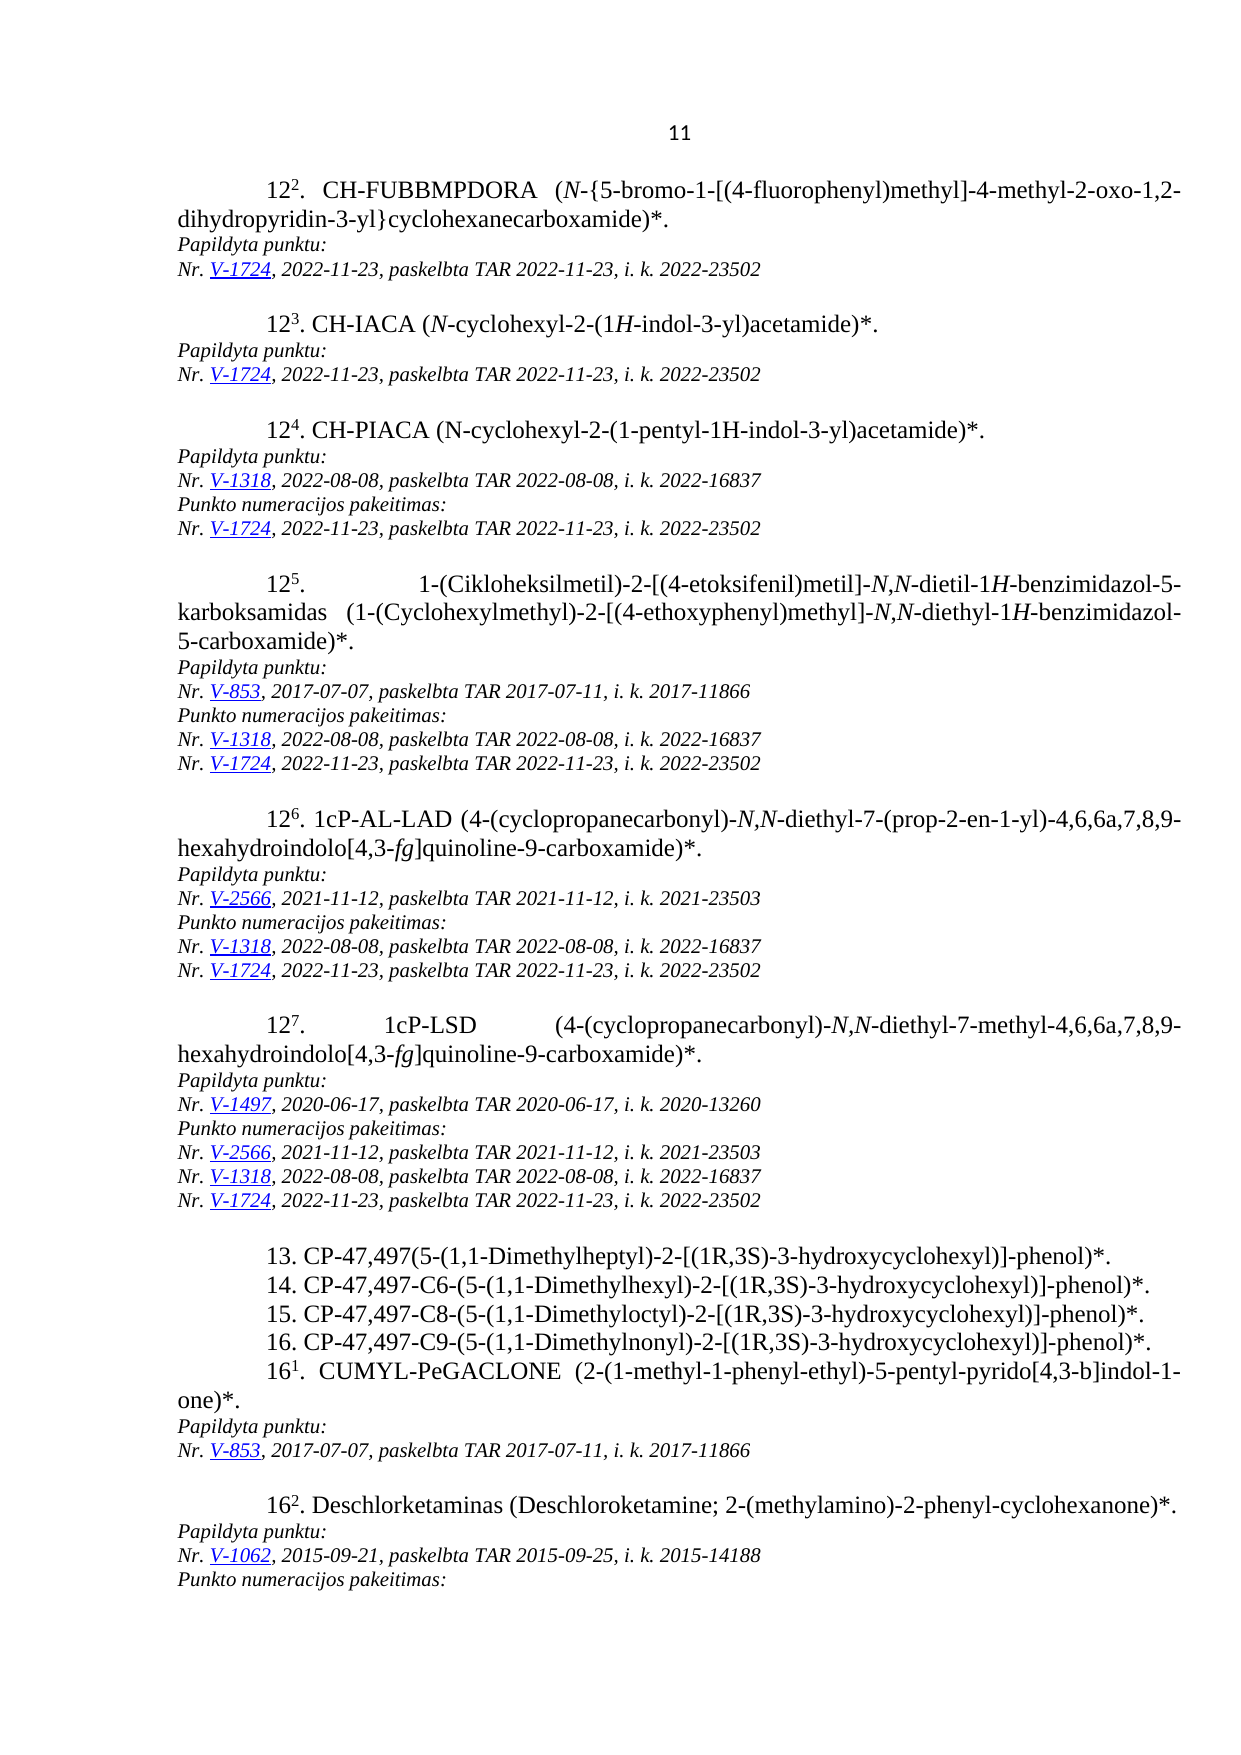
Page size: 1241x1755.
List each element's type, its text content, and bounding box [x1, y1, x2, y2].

text Nr. V-2566, 2021-11-12, paskelbta TAR 2021-11-12, i. k. 2021-23503 [177, 1140, 1181, 1164]
text Papildyta punktu: [177, 444, 1181, 468]
text 14. CP-47,497-C6-(5-(1,1-Dimethylhexyl)-2-[(1R,3S)-3-hydroxycyclohexyl)]-phenol)*. [177, 1270, 1181, 1299]
text Nr. V-1724, 2022-11-23, paskelbta TAR 2022-11-23, i. k. 2022-23502 [177, 516, 1181, 540]
text Papildyta punktu: [177, 861, 1181, 886]
text Nr. V-1318, 2022-08-08, paskelbta TAR 2022-08-08, i. k. 2022-16837 [177, 934, 1181, 958]
text 126. 1cP-AL-LAD (4-(cyclopropanecarbonyl)-N,N-diethyl-7-(prop-2-en-1-yl)-4,6,6a,7,8,9-hexahydroindolo[4,3-fg]quinoline-9-carboxamide)*. [177, 804, 1181, 861]
text 122. CH-FUBBMPDORA (N-{5-bromo-1-[(4-fluorophenyl)methyl]-4-methyl-2-oxo-1,2-dihydropyridin-3-yl}cyclohexanecarboxamide)*. [177, 175, 1181, 232]
text Nr. V-1724, 2022-11-23, paskelbta TAR 2022-11-23, i. k. 2022-23502 [177, 362, 1181, 386]
text Punkto numeracijos pakeitimas: [177, 492, 1181, 516]
text Punkto numeracijos pakeitimas: [177, 1116, 1181, 1140]
text Papildyta punktu: [177, 655, 1181, 679]
text Nr. V-1724, 2022-11-23, paskelbta TAR 2022-11-23, i. k. 2022-23502 [177, 256, 1181, 281]
text Nr. V-1724, 2022-11-23, paskelbta TAR 2022-11-23, i. k. 2022-23502 [177, 1188, 1181, 1212]
text 124. CH-PIACA (N-cyclohexyl-2-(1-pentyl-1H-indol-3-yl)acetamide)*. [177, 415, 1181, 444]
text Punkto numeracijos pakeitimas: [177, 1567, 1181, 1591]
text 123. CH-IACA (N-cyclohexyl-2-(1H-indol-3-yl)acetamide)*. [177, 309, 1181, 338]
text Nr. V-1318, 2022-08-08, paskelbta TAR 2022-08-08, i. k. 2022-16837 [177, 1164, 1181, 1188]
text 125. 1-(Cikloheksilmetil)-2-[(4-etoksifenil)metil]-N,N-dietil-1H-benzimidazol-5-karboksamidas (1-(Cyclohexylmethyl)-2-[(4-ethoxyphenyl)methyl]-N,N-diethyl-1H-benzimidazol-5-carboxamide)*. [177, 569, 1181, 655]
text Nr. V-1318, 2022-08-08, paskelbta TAR 2022-08-08, i. k. 2022-16837 [177, 468, 1181, 492]
text 127. 1cP-LSD (4-(cyclopropanecarbonyl)-N,N-diethyl-7-methyl-4,6,6a,7,8,9-hexahydroindolo[4,3-fg]quinoline-9-carboxamide)*. [177, 1011, 1181, 1068]
text Papildyta punktu: [177, 232, 1181, 256]
text 162. Deschlorketaminas (Deschloroketamine; 2-(methylamino)-2-phenyl-cyclohexanone)*. [177, 1491, 1181, 1519]
text Nr. V-853, 2017-07-07, paskelbta TAR 2017-07-11, i. k. 2017-11866 [177, 679, 1181, 703]
text Nr. V-1497, 2020-06-17, paskelbta TAR 2020-06-17, i. k. 2020-13260 [177, 1092, 1181, 1116]
text Nr. V-853, 2017-07-07, paskelbta TAR 2017-07-11, i. k. 2017-11866 [177, 1438, 1181, 1462]
text Nr. V-2566, 2021-11-12, paskelbta TAR 2021-11-12, i. k. 2021-23503 [177, 886, 1181, 909]
text 16. CP-47,497-C9-(5-(1,1-Dimethylnonyl)-2-[(1R,3S)-3-hydroxycyclohexyl)]-phenol)*. [177, 1327, 1181, 1356]
text Punkto numeracijos pakeitimas: [177, 909, 1181, 934]
text Nr. V-1062, 2015-09-21, paskelbta TAR 2015-09-25, i. k. 2015-14188 [177, 1543, 1181, 1567]
text Papildyta punktu: [177, 1519, 1181, 1543]
text Papildyta punktu: [177, 338, 1181, 362]
text Punkto numeracijos pakeitimas: [177, 703, 1181, 727]
text 161. CUMYL-PeGACLONE (2-(1-methyl-1-phenyl-ethyl)-5-pentyl-pyrido[4,3-b]indol-1-one)*. [177, 1356, 1181, 1414]
text Nr. V-1724, 2022-11-23, paskelbta TAR 2022-11-23, i. k. 2022-23502 [177, 958, 1181, 982]
text 13. CP-47,497(5-(1,1-Dimethylheptyl)-2-[(1R,3S)-3-hydroxycyclohexyl)]-phenol)*. [177, 1241, 1181, 1270]
text Nr. V-1318, 2022-08-08, paskelbta TAR 2022-08-08, i. k. 2022-16837 [177, 727, 1181, 751]
text Papildyta punktu: [177, 1068, 1181, 1092]
text 15. CP-47,497-C8-(5-(1,1-Dimethyloctyl)-2-[(1R,3S)-3-hydroxycyclohexyl)]-phenol)*. [177, 1299, 1181, 1327]
text Nr. V-1724, 2022-11-23, paskelbta TAR 2022-11-23, i. k. 2022-23502 [177, 751, 1181, 775]
text Papildyta punktu: [177, 1414, 1181, 1438]
